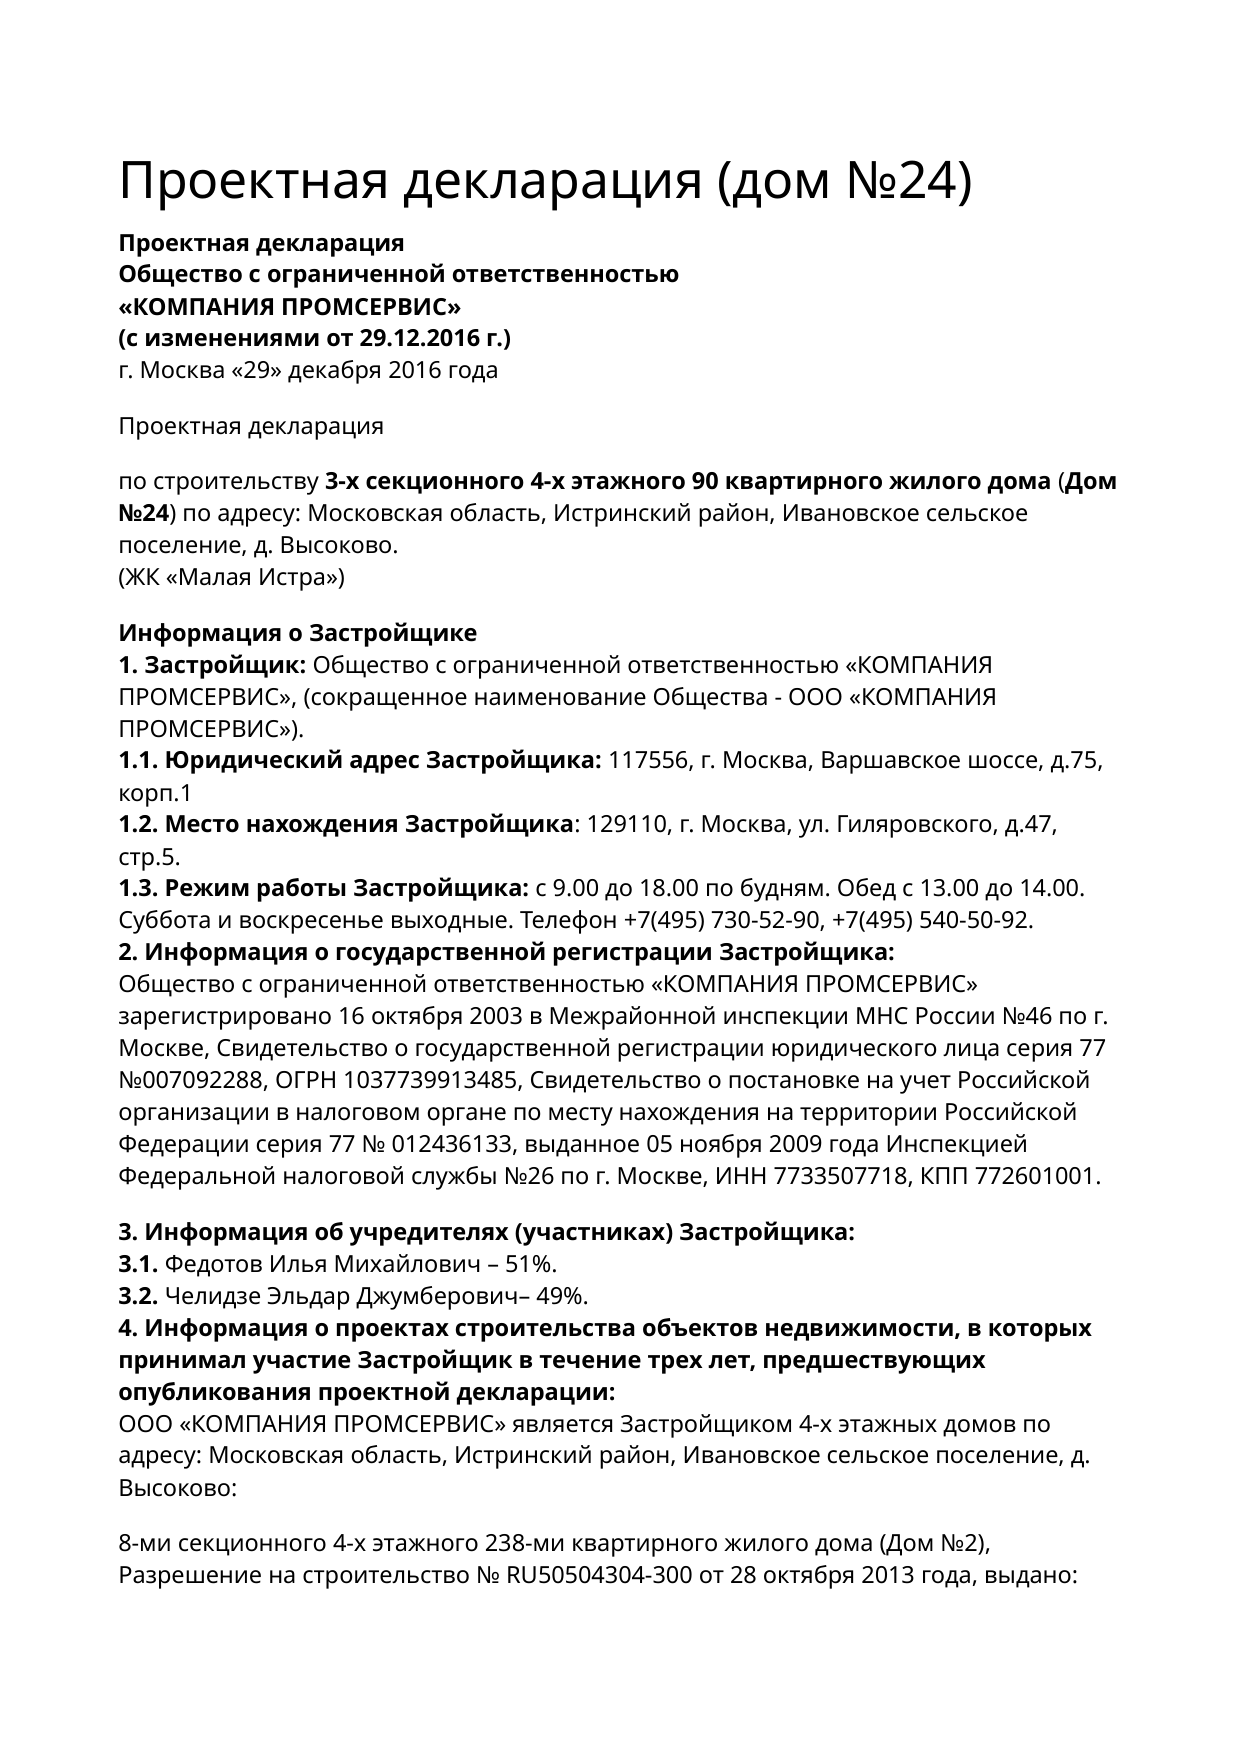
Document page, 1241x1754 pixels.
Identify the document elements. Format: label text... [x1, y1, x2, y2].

text Общество с ограниченной ответственностью [118, 258, 1122, 290]
text 1.3. Режим работы Застройщика: с 9.00 до 18.00 по будням. Обед с 13.00 до 14.00. Суббота и воскресенье выходные. Телефон +7(495) 730-52-90, +7(495) 540-50-92. [118, 872, 1122, 936]
subtitle Проектная декларация (дом №24) [118, 143, 1122, 213]
text по строительству 3-х секционного 4-х этажного 90 квартирного жилого дома (Дом №24) по адресу: Московская область, Истринский район, Ивановское сельское поселение, д. Высоково. [118, 464, 1122, 561]
text 3.1. Федотов Илья Михайлович – 51%. [118, 1247, 1122, 1279]
text 1. Застройщик: Общество с ограниченной ответственностью «КОМПАНИЯ ПРОМСЕРВИС», (сокращенное наименование Общества - ООО «КОМПАНИЯ ПРОМСЕРВИС»). [118, 648, 1122, 744]
text (ЖК «Малая Истра») [118, 561, 1122, 592]
text (с изменениями от 29.12.2016 г.) [118, 322, 1122, 354]
text 1.2. Место нахождения Застройщика: 129110, г. Москва, ул. Гиляровского, д.47, стр.5. [118, 808, 1122, 872]
text 3.2. Челидзе Эльдар Джумберович– 49%. [118, 1279, 1122, 1311]
text Проектная декларация [118, 409, 1122, 441]
text «КОМПАНИЯ ПРОМСЕРВИС» [118, 290, 1122, 322]
text г. Москва «29» декабря 2016 года [118, 354, 1122, 386]
text 3. Информация об учредителях (участниках) Застройщика: [118, 1215, 1122, 1247]
text Общество с ограниченной ответственностью «КОМПАНИЯ ПРОМСЕРВИС» зарегистрировано 16 октября 2003 в Межрайонной инспекции МНС России №46 по г. Москве, Свидетельство о государственной регистрации юридического лица серия 77 №007092288, ОГРН 1037739913485, Свидетельство о постановке на учет Российской организации в налоговом органе по месту нахождения на территории Российской Федерации серия 77 № 012436133, выданное 05 ноября 2009 года Инспекцией Федеральной налоговой службы №26 по г. Москве, ИНН 7733507718, КПП 772601001. [118, 968, 1122, 1192]
text 2. Информация о государственной регистрации Застройщика: [118, 936, 1122, 968]
text Информация о Застройщике [118, 616, 1122, 648]
text 8-ми секционного 4-х этажного 238-ми квартирного жилого дома (Дом №2), Разрешение на строительство № RU50504304-300 от 28 октября 2013 года, выдано: [118, 1526, 1122, 1590]
text 4. Информация о проектах строительства объектов недвижимости, в которых принимал участие Застройщик в течение трех лет, предшествующих опубликования проектной декларации: [118, 1311, 1122, 1407]
text Проектная декларация [118, 226, 1122, 258]
text ООО «КОМПАНИЯ ПРОМСЕРВИС» является Застройщиком 4-х этажных домов по адресу: Московская область, Истринский район, Ивановское сельское поселение, д. Высоково: [118, 1407, 1122, 1503]
text 1.1. Юридический адрес Застройщика: 117556, г. Москва, Варшавское шоссе, д.75, корп.1 [118, 744, 1122, 808]
